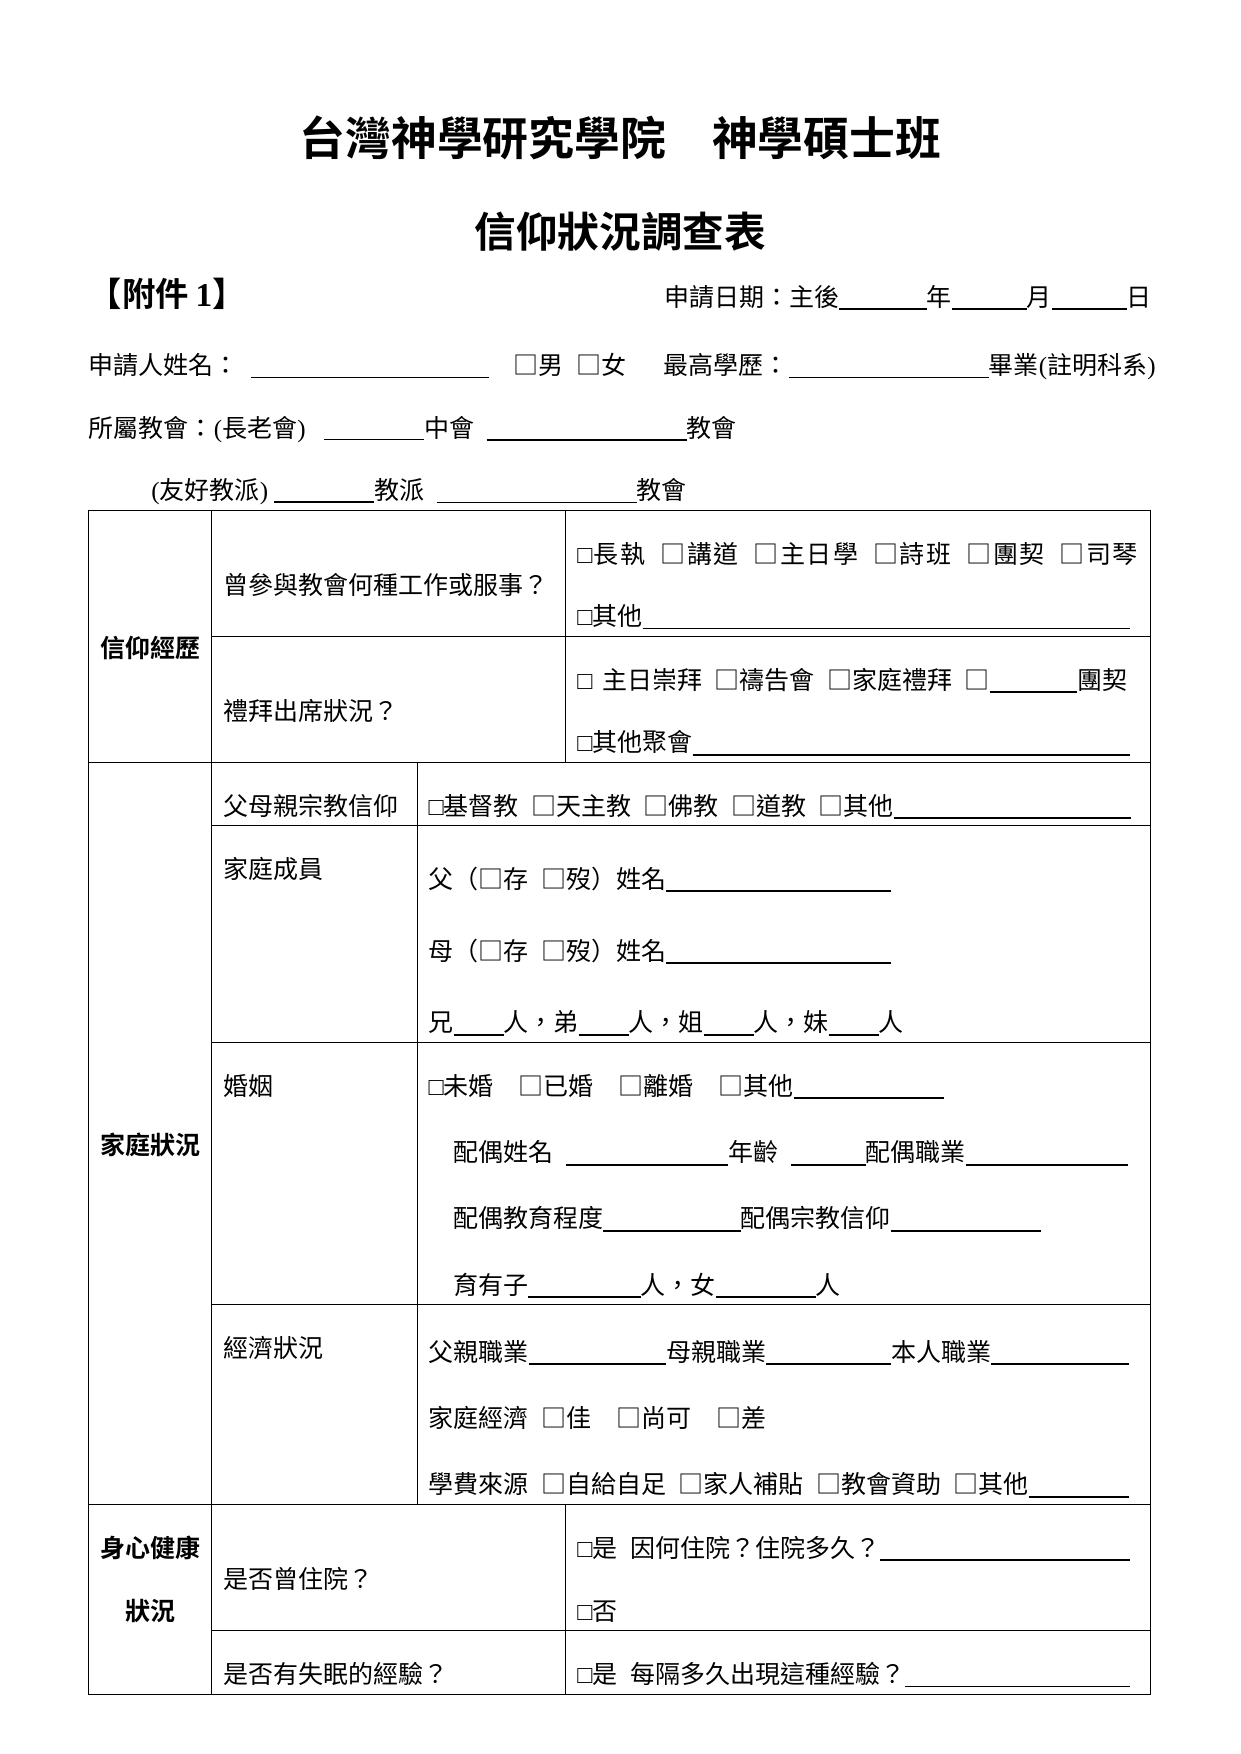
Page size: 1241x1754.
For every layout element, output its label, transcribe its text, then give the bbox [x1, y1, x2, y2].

table_cell 家庭狀況 [89, 763, 211, 1504]
text 【附件1】 申請日期：主後 年 月 日 [89, 250, 1152, 313]
table_cell □是 每隔多久出現這種經驗？ [566, 1631, 1150, 1693]
text 信仰狀況調查表 [89, 188, 1152, 250]
table_header □長執 □講道 □主日學 □詩班 □團契 □司琴 □其他 [566, 511, 1150, 636]
table_cell □未婚 □已婚 □離婚 □其他 配偶姓名 年齡 配偶職業 配偶教育程度 配偶宗教信仰 育有子 人，女 人 [418, 1043, 1150, 1304]
table_cell 父親職業 母親職業 本人職業 家庭經濟 □佳 □尚可 □差 學費來源 □自給自足 □家人補貼 □教會資助 □其他 [418, 1305, 1150, 1504]
table_cell □基督教 □天主教 □佛教 □道教 □其他 [418, 763, 1150, 825]
table_cell □是 因何住院？住院多久？ □否 [566, 1505, 1150, 1630]
text (友好教派) 教派 教會 [89, 447, 1152, 509]
table_header 信仰經歷 [89, 511, 211, 762]
table_cell 家庭成員 [212, 826, 417, 1042]
table_cell 父（□存 □歿）姓名 母（□存 □歿）姓名 兄 人，弟 人，姐 人，妹 人 [418, 826, 1150, 1042]
table_cell 經濟狀況 [212, 1305, 417, 1504]
text 台灣神學研究學院 神學碩士班 [89, 63, 1152, 188]
table_cell 是否曾住院？ [212, 1505, 565, 1630]
table_cell 身心健康狀況 [89, 1505, 211, 1693]
table_cell 父母親宗教信仰 [212, 763, 417, 825]
text 所屬教會：(長老會) 中會 教會 [89, 384, 1152, 447]
table_cell 禮拜出席狀況？ [212, 637, 565, 762]
table_cell 主日崇拜 □禱告會 □家庭禮拜 □ 團契 □其他聚會 [566, 637, 1150, 762]
text 申請人姓名： □男 □女 最高學歷： 畢業(註明科系) [89, 322, 1224, 384]
table_header 曾參與教會何種工作或服事？ [212, 511, 565, 636]
table_cell 是否有失眠的經驗？ [212, 1631, 565, 1693]
table_cell 婚姻 [212, 1043, 417, 1304]
